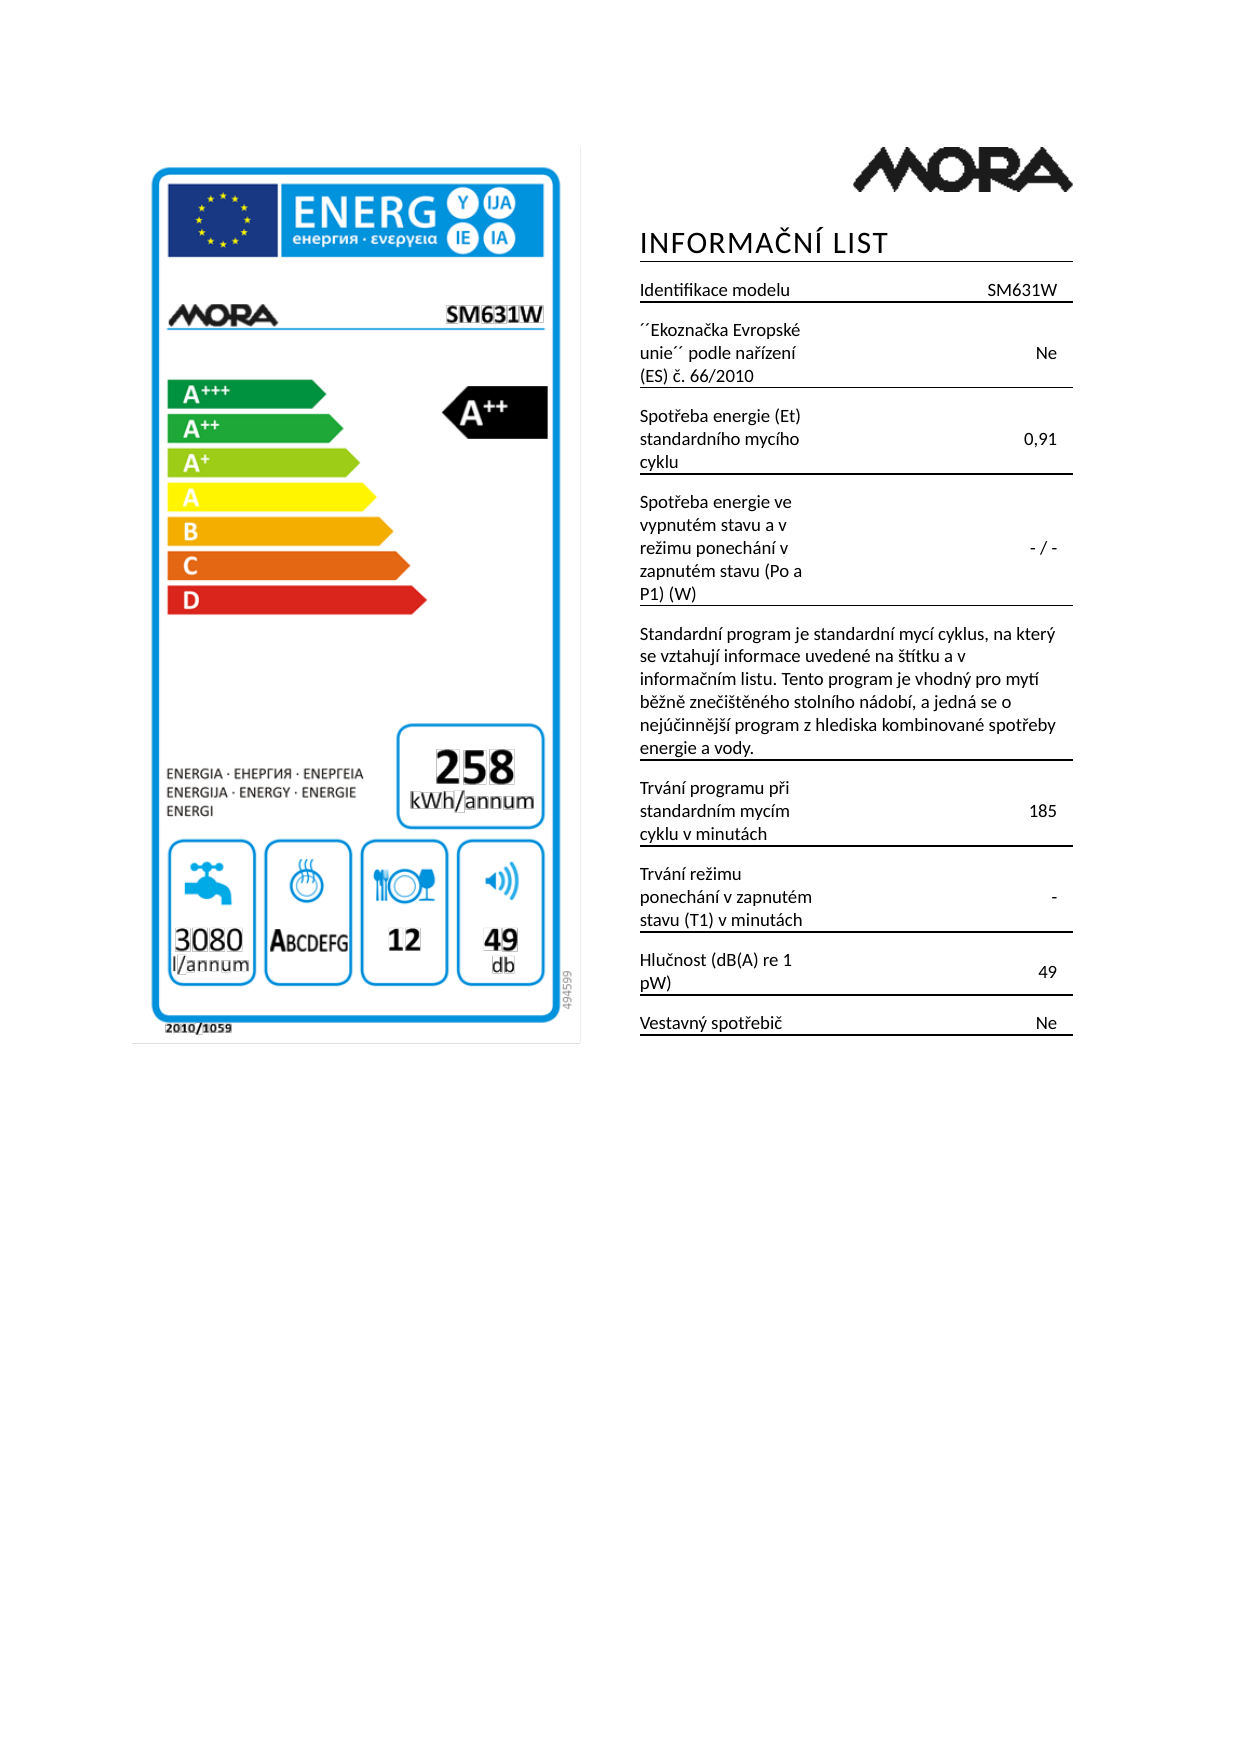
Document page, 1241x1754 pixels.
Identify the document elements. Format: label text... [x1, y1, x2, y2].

picture [132, 147, 606, 1095]
table_cell Spotřeba energie (Et) standardního mycího cyklu [640, 388, 837, 473]
table_cell - [837, 847, 1073, 931]
table_cell Trvání programu při standardním mycím cyklu v minutách [640, 761, 837, 845]
table_cell 0,91 [837, 388, 1073, 473]
table_header [640, 148, 837, 191]
table_cell Hlučnost (dB(A) re 1 pW) [640, 933, 837, 994]
table_cell SM631W [837, 262, 1073, 301]
table_cell Vestavný spotřebič [640, 996, 837, 1034]
table_cell Standardní program je standardní mycí cyklus, na který se vztahují informace uvedené na štítku a v informačním listu. Tento program je vhodný pro mytí běžně znečištěného stolního nádobí, a jedná se o nejúčinnější program z hlediska kombinované spotřeby energie a vody. [640, 606, 1073, 759]
table_cell Spotřeba energie ve vypnutém stavu a v režimu ponechání v zapnutém stavu (Po a P1) (W) [640, 475, 837, 604]
table_cell Ne [837, 996, 1073, 1034]
picture [853, 147, 1073, 192]
table_cell ´´Ekoznačka Evropské unie´´ podle nařízení (ES) č. 66/2010 [640, 303, 837, 387]
table_cell Informační list [640, 191, 1073, 261]
table_header [608, 148, 1077, 1094]
table_cell 49 [837, 933, 1073, 994]
table_cell Ne [837, 303, 1073, 387]
table_cell 185 [837, 761, 1073, 845]
table_cell Identifikace modelu [640, 262, 837, 301]
table_cell - / - [837, 475, 1073, 604]
table_header [837, 148, 853, 191]
table_cell Trvání režimu ponechání v zapnutém stavu (T1) v minutách [640, 847, 837, 931]
